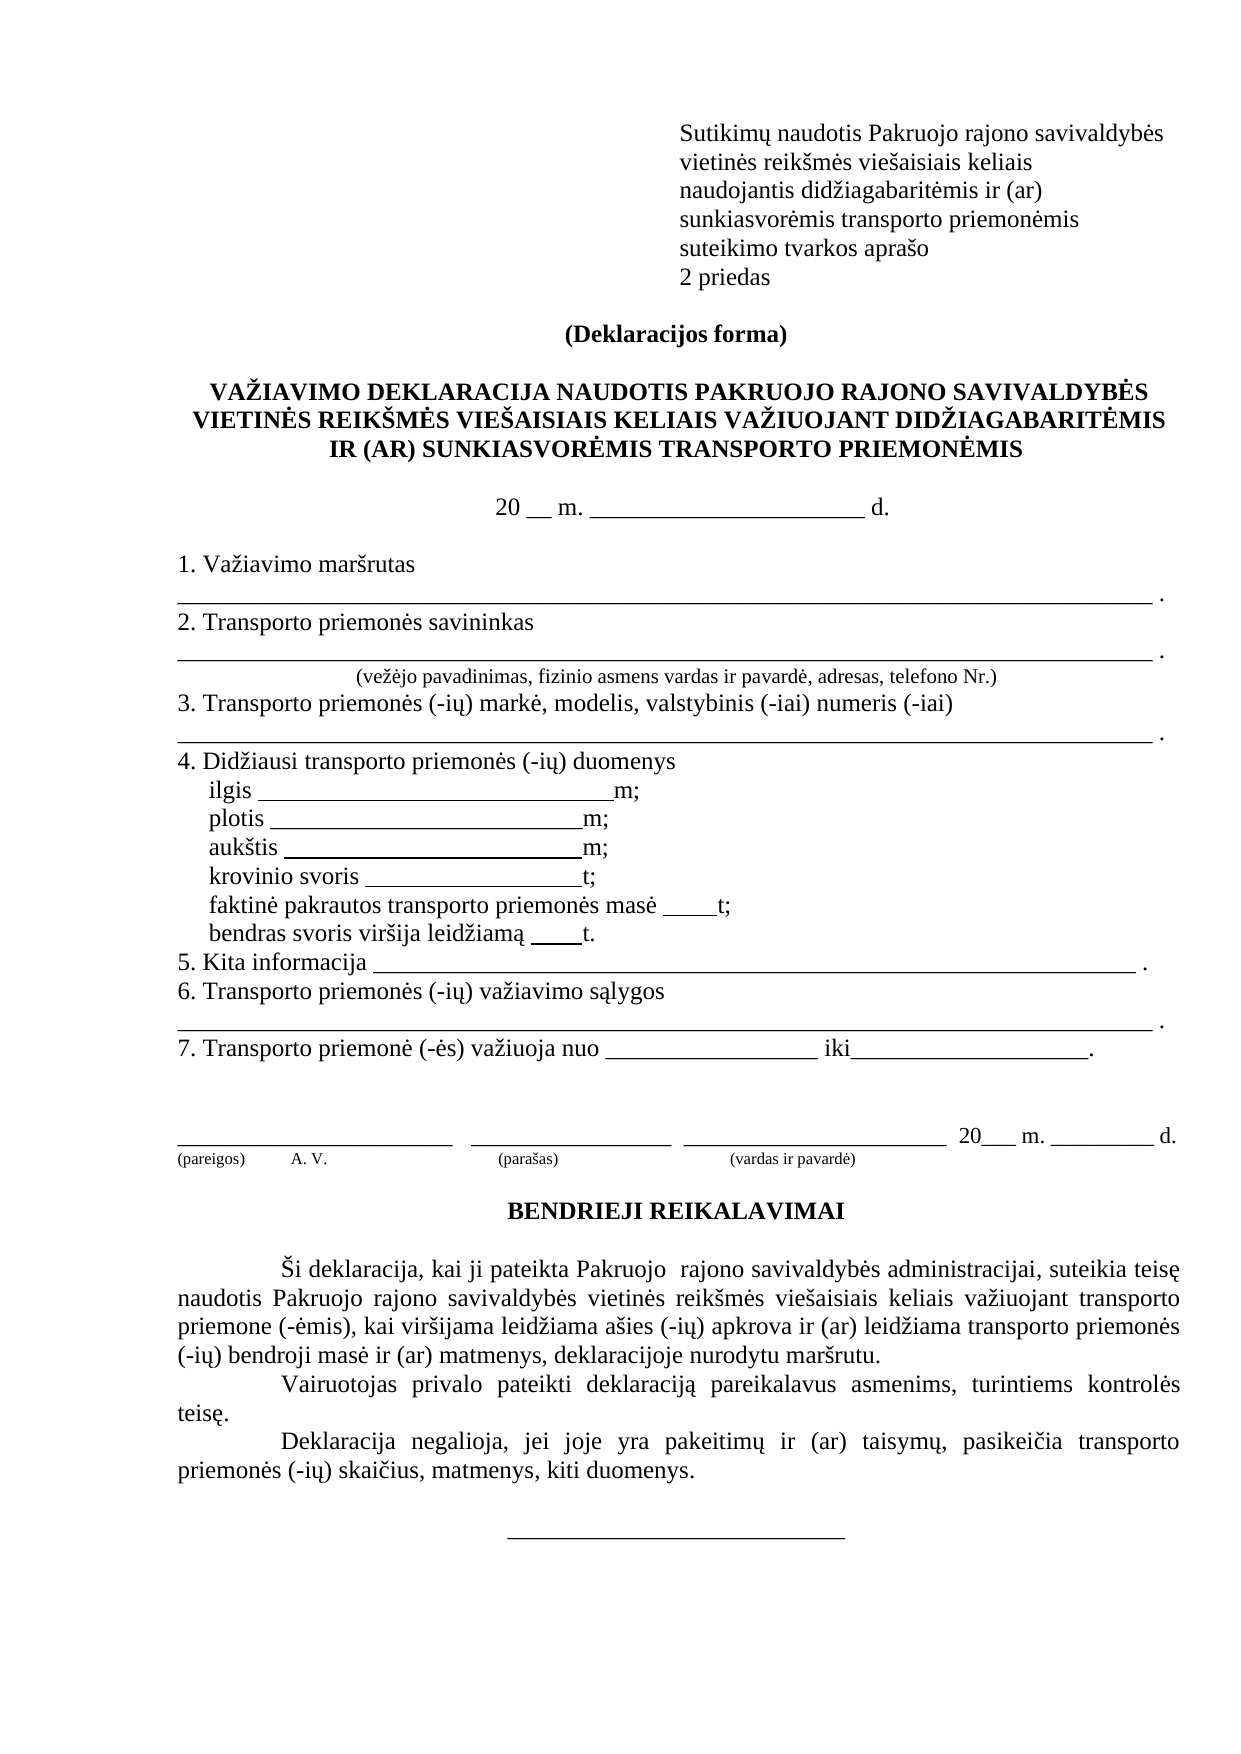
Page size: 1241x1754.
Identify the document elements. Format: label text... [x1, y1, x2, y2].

text 7. Transporto priemonė (-ės) važiuoja nuo _________________ iki___________________. [177, 1033, 1181, 1062]
text krovinio svoris t; [177, 861, 1181, 890]
text faktinė pakrautos transporto priemonės masė t; [177, 890, 1181, 918]
text 4. Didžiausi transporto priemonės (-ių) duomenys [177, 746, 1181, 775]
text bendras svoris viršija leidžiamą t. [177, 918, 1181, 947]
text ______________________________________________________________________________ . [177, 717, 1181, 746]
text ______________________ ________________ _____________________ 20___ m. _________ d. [177, 1120, 1181, 1148]
text sunkiasvorėmis transporto priemonėmis [679, 204, 1181, 233]
text naudojantis didžiagabaritėmis ir (ar) [679, 176, 1181, 204]
text aukštis m; [177, 832, 1181, 861]
text 20 __ m. ______________________ d. [177, 492, 1181, 521]
text (vežėjo pavadinimas, fizinio asmens vardas ir pavardė, adresas, telefono Nr.) [177, 664, 1181, 688]
text ___________________________ [177, 1513, 1181, 1541]
text ilgis m; [208, 775, 1181, 803]
text 6. Transporto priemonės (-ių) važiavimo sąlygos ______________________________________________________________________________ . [177, 976, 1181, 1033]
text Vairuotojas privalo pateikti deklaraciją pareikalavus asmenims, turintiems kontrolės teisę. [177, 1369, 1181, 1426]
text 2 priedas [679, 262, 1181, 291]
text plotis _________________________m; [208, 803, 1181, 832]
text 1. Važiavimo maršrutas ______________________________________________________________________________ . [177, 549, 1181, 607]
text 2. Transporto priemonės savininkas ______________________________________________________________________________ . [177, 607, 1181, 664]
text Deklaracija negalioja, jei joje yra pakeitimų ir (ar) taisymų, pasikeičia transporto priemonės (-ių) skaičius, matmenys, kiti duomenys. [177, 1426, 1181, 1484]
text Sutikimų naudotis Pakruojo rajono savivaldybės [679, 118, 1181, 147]
text Ši deklaracija, kai ji pateikta Pakruojo rajono savivaldybės administracijai, suteikia teisę naudotis Pakruojo rajono savivaldybės vietinės reikšmės viešaisiais keliais važiuojant transporto priemone (-ėmis), kai viršijama leidžiama ašies (-ių) apkrova ir (ar) leidžiama transporto priemonės (-ių) bendroji masė ir (ar) matmenys, deklaracijoje nurodytu maršrutu. [177, 1254, 1181, 1369]
text 3. Transporto priemonės (-ių) markė, modelis, valstybinis (-iai) numeris (-iai) [177, 688, 1181, 717]
text vietinės reikšmės viešaisiais keliais [679, 147, 1181, 176]
text (pareigos) A. V. (parašas) (vardas ir pavardė) [177, 1148, 1181, 1168]
text BENDRIEJI REIKALAVIMAI [177, 1196, 1181, 1225]
text VAŽIAVIMO DEKLARACIJA NAUDOTIS PAKRUOJO RAJONO SAVIVALDYBĖS VIETINĖS REIKŠMĖS VIEŠAISIAIS KELIAIS VAŽIUOJANT DIDŽIAGABARITĖMIS IR (AR) SUNKIASVORĖMIS TRANSPORTO PRIEMONĖMIS [177, 377, 1181, 463]
text suteikimo tvarkos aprašo [679, 233, 1181, 262]
text 5. Kita informacija _____________________________________________________________ . [177, 947, 1181, 976]
text (Deklaracijos forma) [177, 319, 1181, 348]
